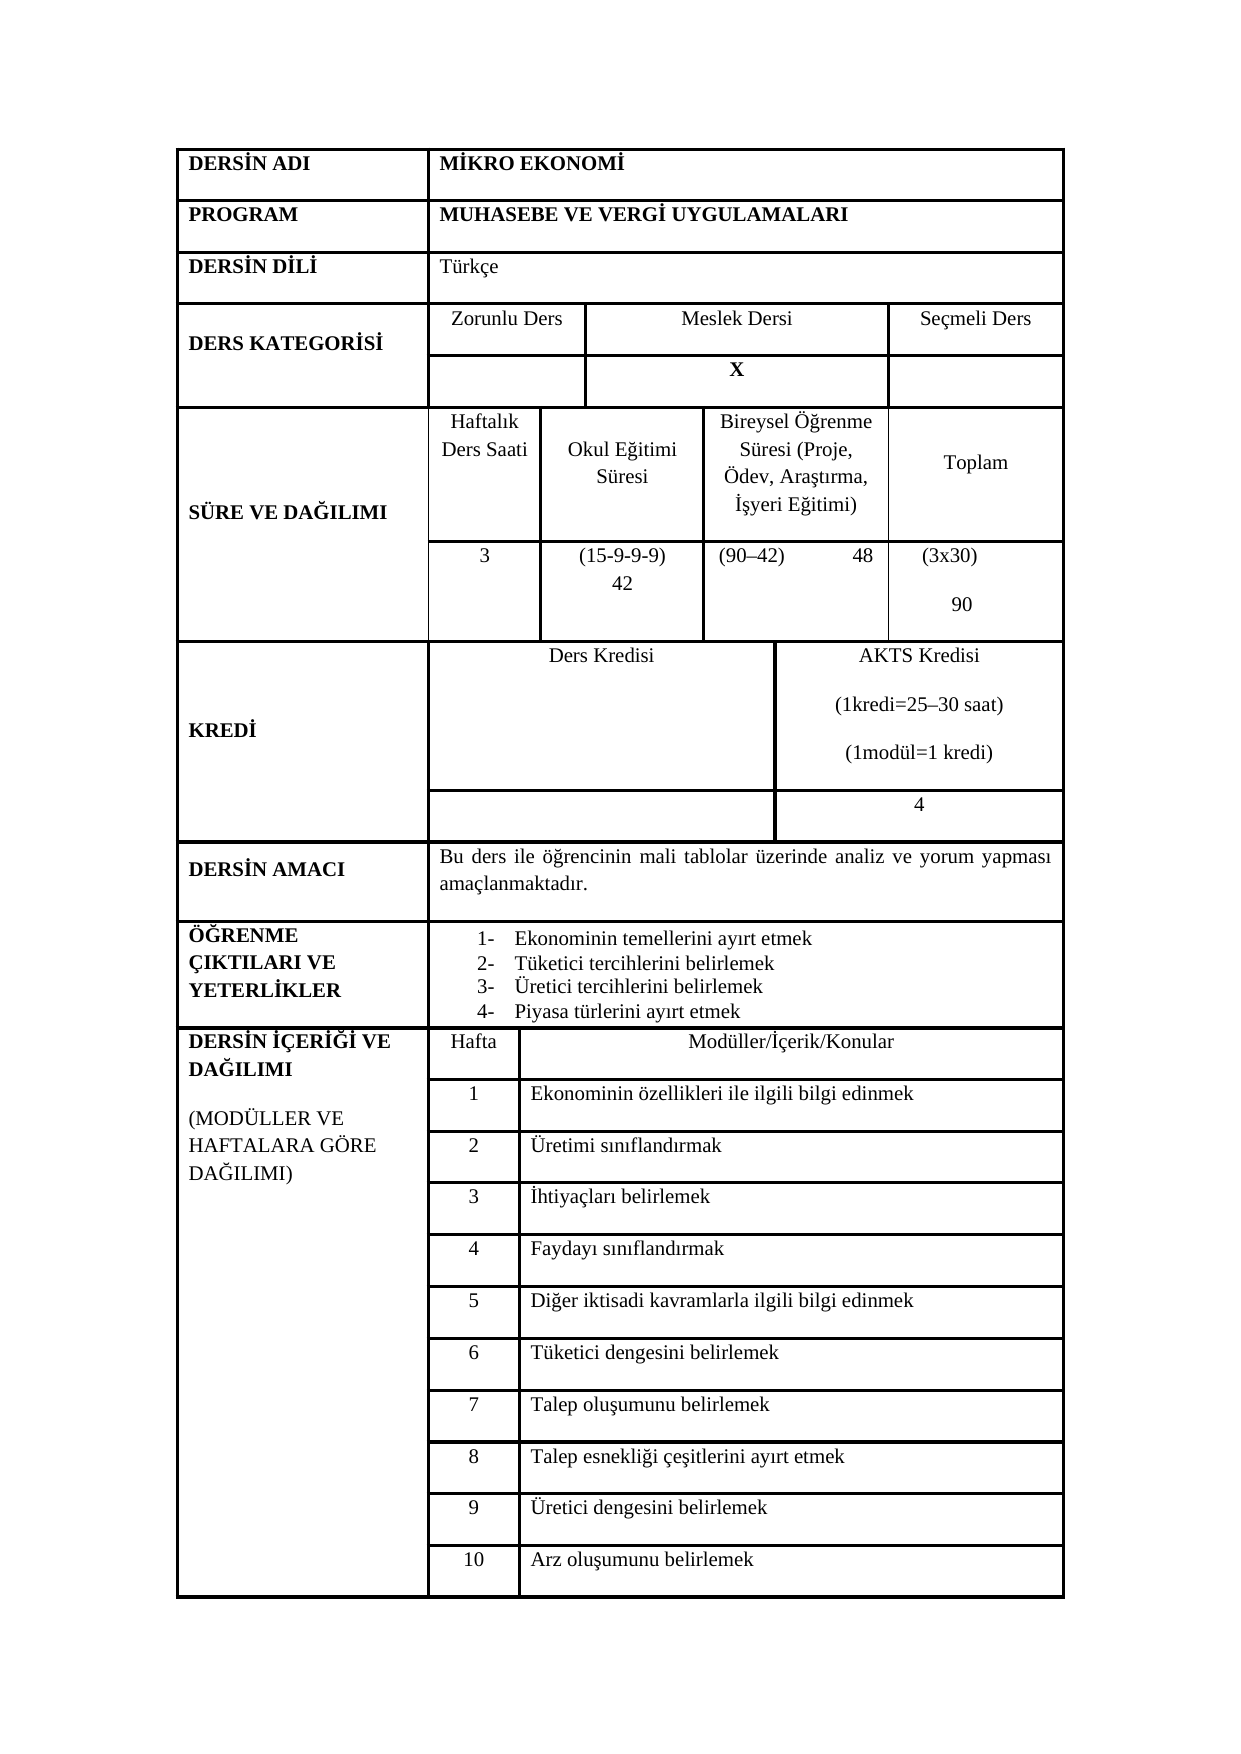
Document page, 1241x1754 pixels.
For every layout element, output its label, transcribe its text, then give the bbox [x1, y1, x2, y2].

table_cell İhtiyaçları belirlemek [521, 1184, 1062, 1233]
table_cell Tüketici dengesini belirlemek [521, 1340, 1062, 1388]
table_cell Toplam [889, 409, 1062, 540]
table_cell 1 [430, 1081, 518, 1129]
table_cell Ekonominin özellikleri ile ilgili bilgi edinmek [521, 1081, 1062, 1129]
table_cell X [587, 357, 887, 406]
table_cell Talep oluşumunu belirlemek [521, 1392, 1062, 1440]
table_cell Hafta [430, 1030, 518, 1078]
table_cell (3x30) 90 [889, 543, 1062, 640]
table_header MİKRO EKONOMİ [430, 151, 1062, 199]
table_cell 3 [429, 543, 539, 640]
table_cell (90–42) 48 [705, 543, 888, 640]
table_cell Üretimi sınıflandırmak [521, 1133, 1062, 1181]
table_cell Meslek Dersi [587, 305, 887, 354]
table_cell 2 [430, 1133, 518, 1181]
table_cell [430, 792, 773, 840]
table_cell 5 [430, 1288, 518, 1337]
table_cell Faydayı sınıflandırmak [521, 1236, 1062, 1285]
table_cell Okul Eğitimi Süresi [542, 409, 702, 540]
table_cell 4 [430, 1236, 518, 1285]
table_cell 8 [430, 1444, 518, 1492]
table_header DERSİN ADI [179, 151, 427, 199]
table_cell SÜRE VE DAĞILIMI [179, 409, 428, 640]
table_cell Modüller/İçerik/Konular [521, 1030, 1062, 1078]
table_cell DERSİN AMACI [179, 844, 427, 919]
table_cell Zorunlu Ders [430, 305, 584, 354]
table_cell 4 [777, 792, 1062, 840]
table_cell Bu ders ile öğrencinin mali tablolar üzerinde analiz ve yorum yapması amaçlanmaktadır. [430, 844, 1062, 919]
table_cell DERS KATEGORİSİ [179, 305, 427, 406]
table_cell AKTS Kredisi (1kredi=25–30 saat) (1modül=1 kredi) [777, 643, 1062, 789]
table_cell Üretici dengesini belirlemek [521, 1495, 1062, 1544]
table_cell Türkçe [430, 254, 1062, 302]
table_cell Haftalık Ders Saati [429, 409, 539, 540]
table_cell 10 [430, 1547, 518, 1595]
table_cell Diğer iktisadi kavramlarla ilgili bilgi edinmek [521, 1288, 1062, 1337]
table_cell (15-9-9-9) 42 [542, 543, 702, 640]
table_cell Ders Kredisi [430, 643, 773, 789]
table_cell ÖĞRENME ÇIKTILARI VE YETERLİKLER [179, 923, 427, 1026]
table_cell 9 [430, 1495, 518, 1544]
table_cell Seçmeli Ders [890, 305, 1062, 354]
table_cell MUHASEBE VE VERGİ UYGULAMALARI [430, 202, 1062, 251]
table_cell [430, 357, 584, 406]
table_cell Ekonominin temellerini ayırt etmek Tüketici tercihlerini belirlemek Üretici tercihlerini belirlemek Piyasa türlerini ayırt etmek [430, 923, 1062, 1026]
table_cell DERSİN İÇERİĞİ VE DAĞILIMI (MODÜLLER VE HAFTALARA GÖRE DAĞILIMI) [179, 1030, 427, 1595]
table_cell PROGRAM [179, 202, 427, 251]
table_cell Bireysel Öğrenme Süresi (Proje, Ödev, Araştırma, İşyeri Eğitimi) [705, 409, 888, 540]
table_cell Talep esnekliği çeşitlerini ayırt etmek [521, 1444, 1062, 1492]
table_cell 6 [430, 1340, 518, 1388]
table_cell DERSİN DİLİ [179, 254, 427, 302]
table_cell 7 [430, 1392, 518, 1440]
table_cell 3 [430, 1184, 518, 1233]
table_cell KREDİ [179, 643, 427, 840]
table_cell Arz oluşumunu belirlemek [521, 1547, 1062, 1595]
table_cell [890, 357, 1062, 406]
